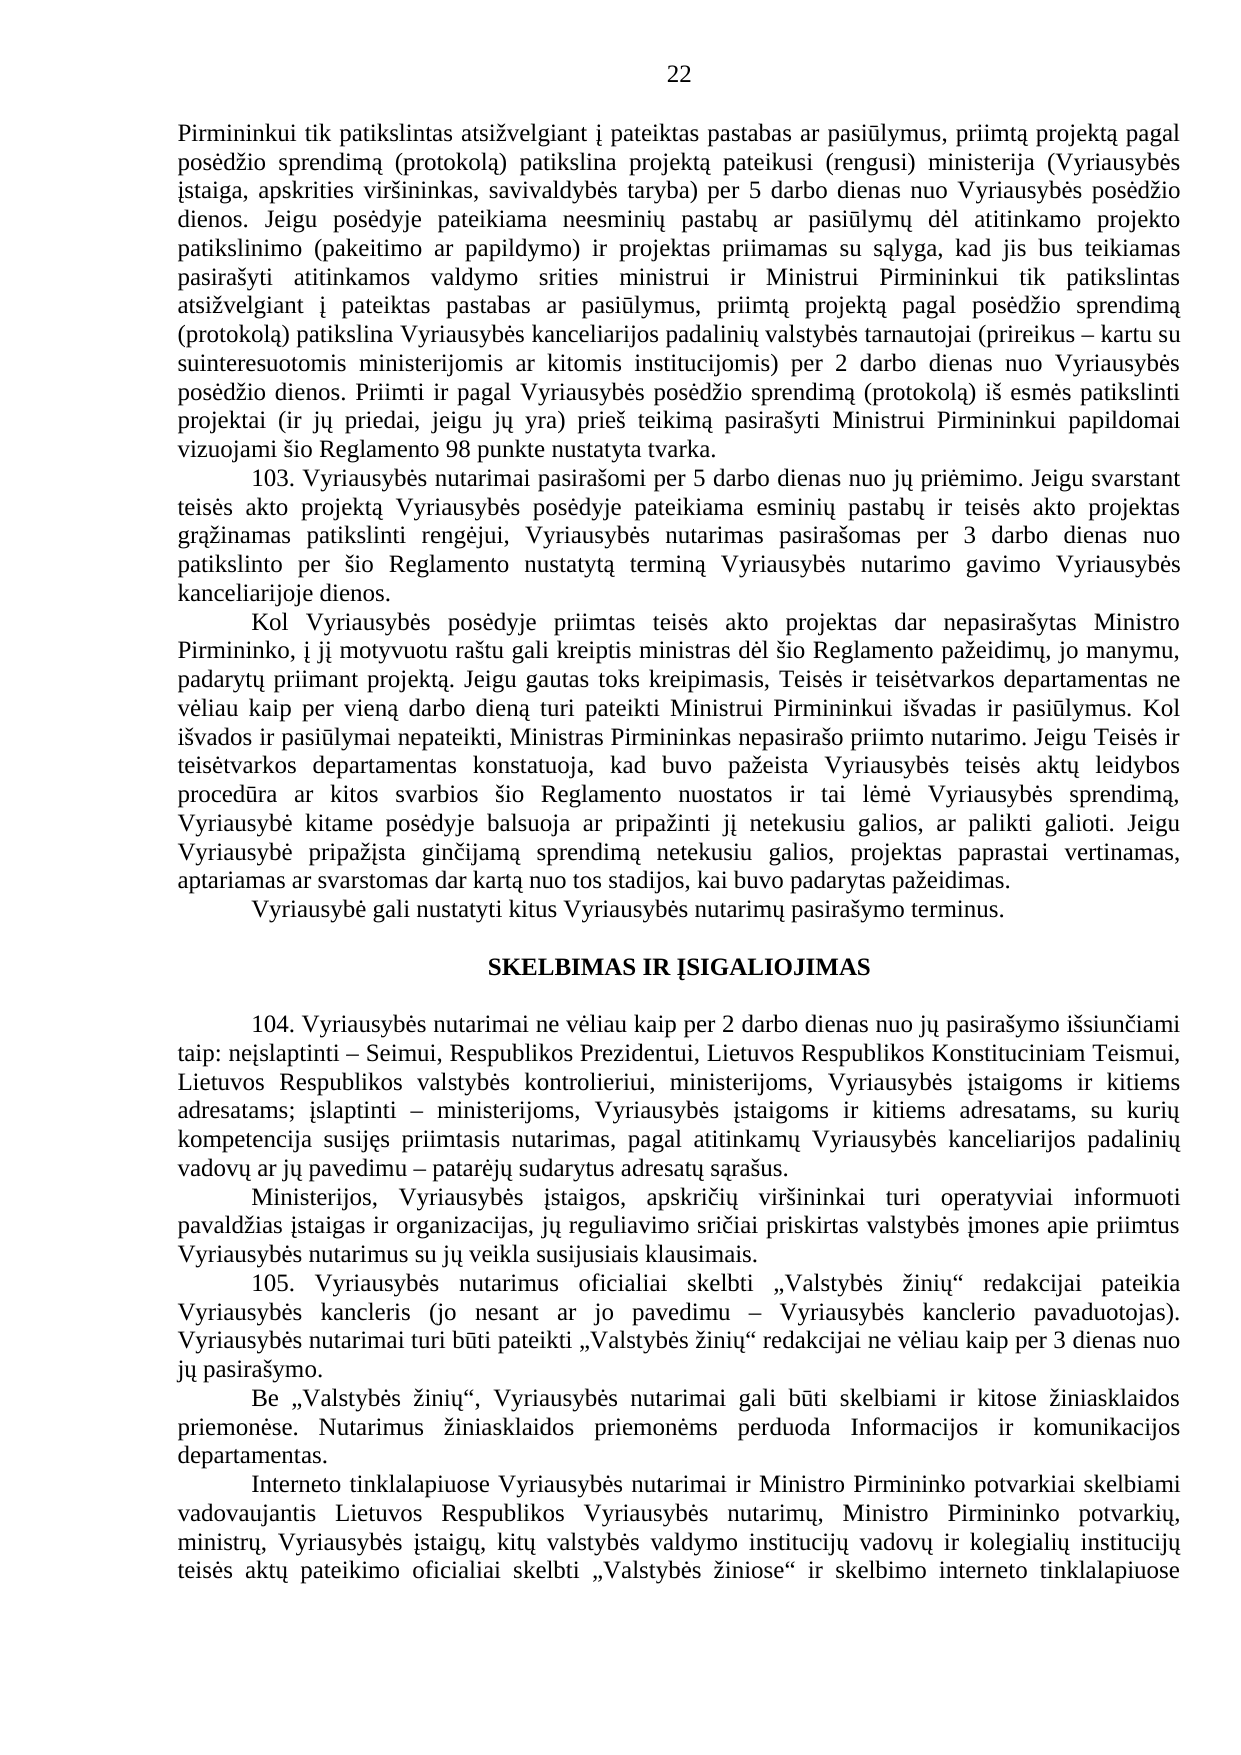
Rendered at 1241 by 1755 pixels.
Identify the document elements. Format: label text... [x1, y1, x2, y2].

text Interneto tinklalapiuose Vyriausybės nutarimai ir Ministro Pirmininko potvarkiai skelbiami vadovaujantis Lietuvos Respublikos Vyriausybės nutarimų, Ministro Pirmininko potvarkių, ministrų, Vyriausybės įstaigų, kitų valstybės valdymo institucijų vadovų ir kolegialių institucijų teisės aktų pateikimo oficialiai skelbti „Valstybės žiniose“ ir skelbimo interneto tinklalapiuose [177, 1469, 1181, 1584]
text Be „Valstybės žinių“, Vyriausybės nutarimai gali būti skelbiami ir kitose žiniasklaidos priemonėse. Nutarimus žiniasklaidos priemonėms perduoda Informacijos ir komunikacijos departamentas. [177, 1383, 1181, 1469]
text SKELBIMAS IR ĮSIGALIOJIMAS [177, 952, 1181, 981]
text Kol Vyriausybės posėdyje priimtas teisės akto projektas dar nepasirašytas Ministro Pirmininko, į jį motyvuotu raštu gali kreiptis ministras dėl šio Reglamento pažeidimų, jo manymu, padarytų priimant projektą. Jeigu gautas toks kreipimasis, Teisės ir teisėtvarkos departamentas ne vėliau kaip per vieną darbo dieną turi pateikti Ministrui Pirmininkui išvadas ir pasiūlymus. Kol išvados ir pasiūlymai nepateikti, Ministras Pirmininkas nepasirašo priimto nutarimo. Jeigu Teisės ir teisėtvarkos departamentas konstatuoja, kad buvo pažeista Vyriausybės teisės aktų leidybos procedūra ar kitos svarbios šio Reglamento nuostatos ir tai lėmė Vyriausybės sprendimą, Vyriausybė kitame posėdyje balsuoja ar pripažinti jį netekusiu galios, ar palikti galioti. Jeigu Vyriausybė pripažįsta ginčijamą sprendimą netekusiu galios, projektas paprastai vertinamas, aptariamas ar svarstomas dar kartą nuo tos stadijos, kai buvo padarytas pažeidimas. [177, 607, 1181, 894]
text 103. Vyriausybės nutarimai pasirašomi per 5 darbo dienas nuo jų priėmimo. Jeigu svarstant teisės akto projektą Vyriausybės posėdyje pateikiama esminių pastabų ir teisės akto projektas grąžinamas patikslinti rengėjui, Vyriausybės nutarimas pasirašomas per 3 darbo dienas nuo patikslinto per šio Reglamento nustatytą terminą Vyriausybės nutarimo gavimo Vyriausybės kanceliarijoje dienos. [177, 463, 1181, 607]
text Pirmininkui tik patikslintas atsižvelgiant į pateiktas pastabas ar pasiūlymus, priimtą projektą pagal posėdžio sprendimą (protokolą) patikslina projektą pateikusi (rengusi) ministerija (Vyriausybės įstaiga, apskrities viršininkas, savivaldybės taryba) per 5 darbo dienas nuo Vyriausybės posėdžio dienos. Jeigu posėdyje pateikiama neesminių pastabų ar pasiūlymų dėl atitinkamo projekto patikslinimo (pakeitimo ar papildymo) ir projektas priimamas su sąlyga, kad jis bus teikiamas pasirašyti atitinkamos valdymo srities ministrui ir Ministrui Pirmininkui tik patikslintas atsižvelgiant į pateiktas pastabas ar pasiūlymus, priimtą projektą pagal posėdžio sprendimą (protokolą) patikslina Vyriausybės kanceliarijos padalinių valstybės tarnautojai (prireikus – kartu su suinteresuotomis ministerijomis ar kitomis institucijomis) per 2 darbo dienas nuo Vyriausybės posėdžio dienos. Priimti ir pagal Vyriausybės posėdžio sprendimą (protokolą) iš esmės patikslinti projektai (ir jų priedai, jeigu jų yra) prieš teikimą pasirašyti Ministrui Pirmininkui papildomai vizuojami šio Reglamento 98 punkte nustatyta tvarka. [177, 118, 1181, 463]
text 105. Vyriausybės nutarimus oficialiai skelbti „Valstybės žinių“ redakcijai pateikia Vyriausybės kancleris (jo nesant ar jo pavedimu – Vyriausybės kanclerio pavaduotojas). Vyriausybės nutarimai turi būti pateikti „Valstybės žinių“ redakcijai ne vėliau kaip per 3 dienas nuo jų pasirašymo. [177, 1268, 1181, 1383]
text Vyriausybė gali nustatyti kitus Vyriausybės nutarimų pasirašymo terminus. [177, 894, 1181, 923]
text Ministerijos, Vyriausybės įstaigos, apskričių viršininkai turi operatyviai informuoti pavaldžias įstaigas ir organizacijas, jų reguliavimo sričiai priskirtas valstybės įmones apie priimtus Vyriausybės nutarimus su jų veikla susijusiais klausimais. [177, 1182, 1181, 1268]
text 104. Vyriausybės nutarimai ne vėliau kaip per 2 darbo dienas nuo jų pasirašymo išsiunčiami taip: neįslaptinti – Seimui, Respublikos Prezidentui, Lietuvos Respublikos Konstituciniam Teismui, Lietuvos Respublikos valstybės kontrolieriui, ministerijoms, Vyriausybės įstaigoms ir kitiems adresatams; įslaptinti – ministerijoms, Vyriausybės įstaigoms ir kitiems adresatams, su kurių kompetencija susijęs priimtasis nutarimas, pagal atitinkamų Vyriausybės kanceliarijos padalinių vadovų ar jų pavedimu – patarėjų sudarytus adresatų sąrašus. [177, 1009, 1181, 1182]
